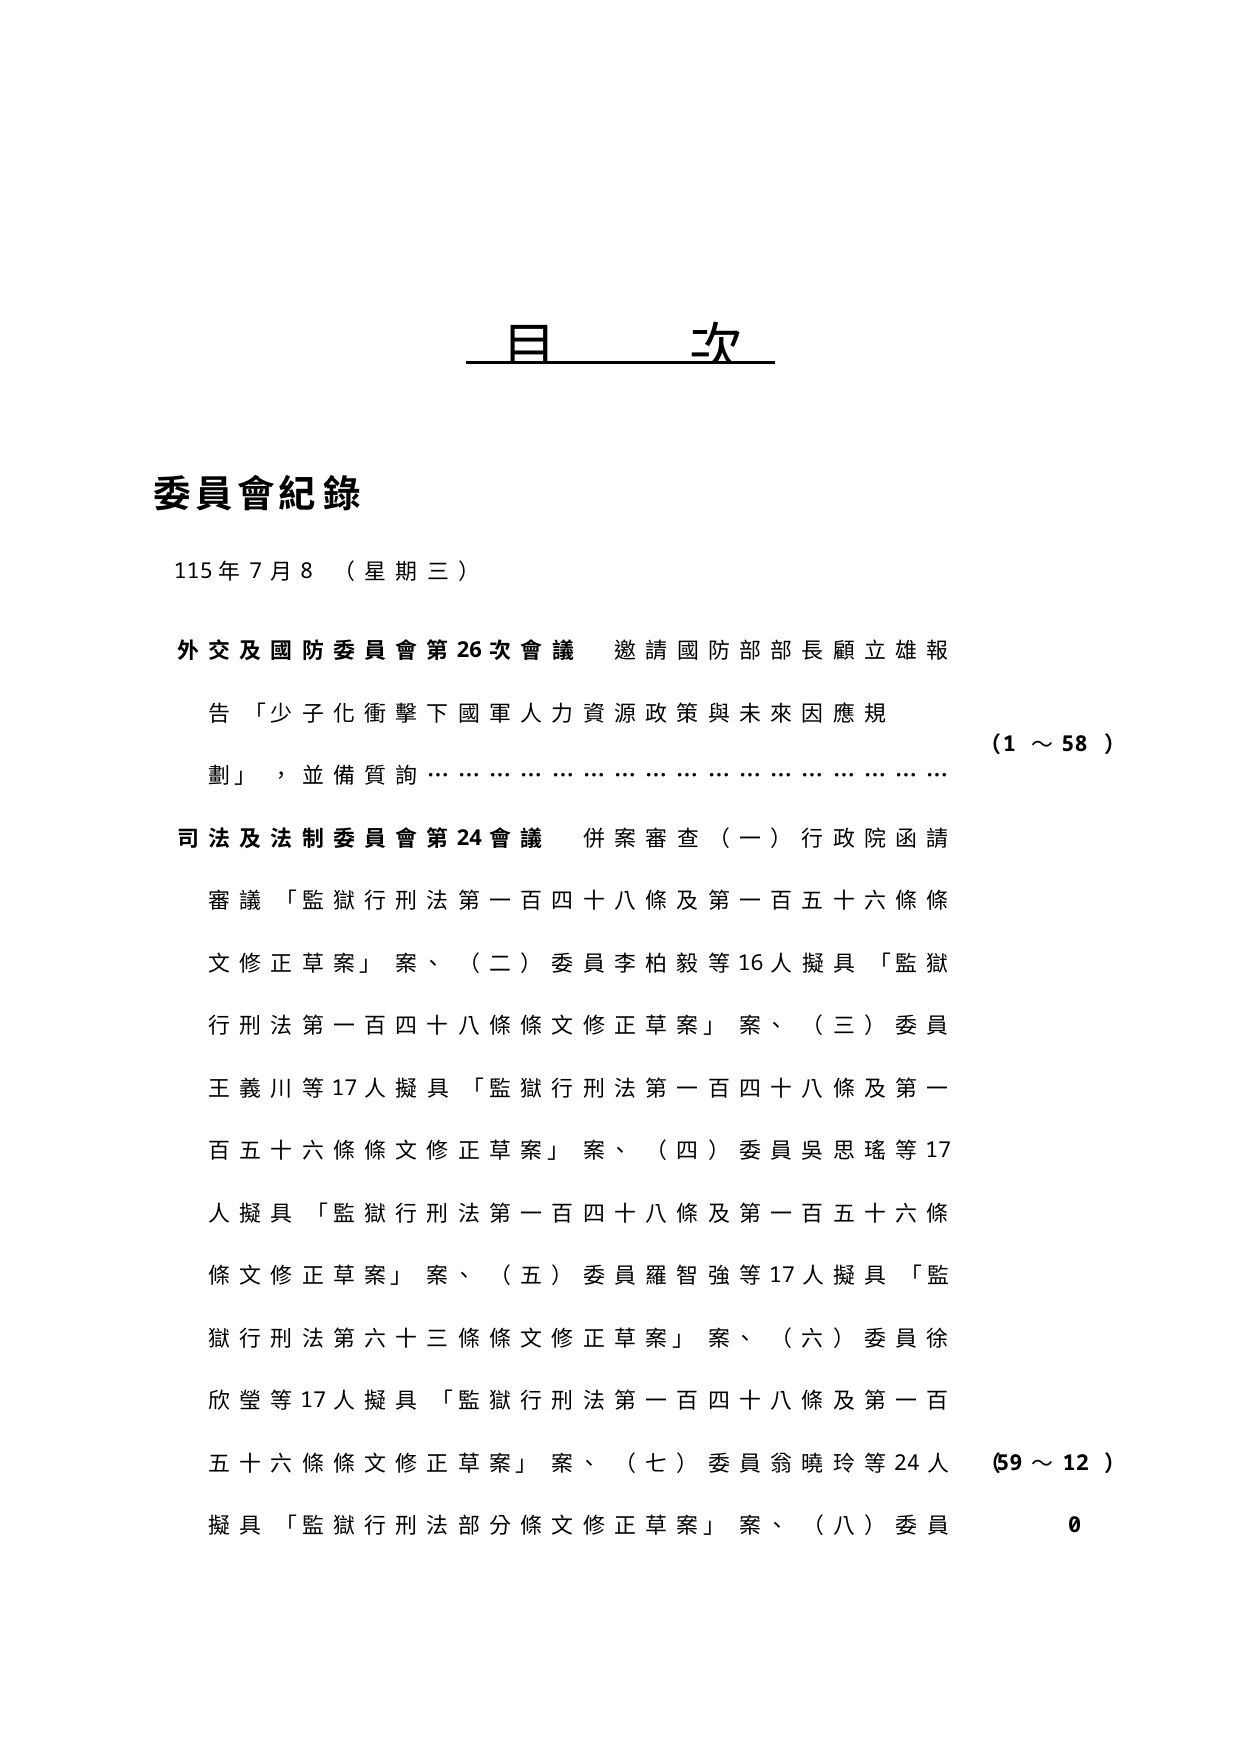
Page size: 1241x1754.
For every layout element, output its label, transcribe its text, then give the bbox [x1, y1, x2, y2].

table_cell （ [967, 618, 986, 806]
table_cell 120 [1053, 806, 1091, 1556]
table_cell 外交及國防委員會第26次會議 邀請國防部部長顧立雄報告「少子化衝擊下國軍人力資源政策與未來因應規劃」，並備質詢…………………………………………… [150, 618, 967, 806]
table_cell 司法及法制委員會第24會議 併案審查（一）行政院函請審議「監獄行刑法第一百四十八條及第一百五十六條條文修正草案」案、（二）委員李柏毅等16人擬具「監獄行刑法第一百四十八條條文修正草案」案、（三）委員王義川等17人擬具「監獄行刑法第一百四十八條及第一百五十六條條文修正草案」案、（四）委員吳思瑤等17人擬具「監獄行刑法第一百四十八條及第一百五十六條條文修正草案」案、（五）委員羅智強等17人擬具「監獄行刑法第六十三條條文修正草案」案、（六）委員徐欣瑩等17人擬具「監獄行刑法第一百四十八條及第一百五十六條條文修正草案」案、（七）委員翁曉玲等24人擬具「監獄行刑法部分條文修正草案」案、（八）委員 [150, 806, 967, 1556]
table_cell 59 [986, 806, 1023, 1556]
table_cell ） [1091, 618, 1108, 806]
table_cell ～ [1023, 806, 1053, 1556]
table_cell ） [1091, 806, 1108, 1556]
table_header 目 次 [466, 281, 774, 361]
table_cell ～ [1023, 618, 1053, 806]
table_header 委員會紀錄 115年7月8 （星期三） [150, 443, 1108, 618]
table_cell （ [967, 806, 986, 1556]
table_cell 58 [1053, 618, 1091, 806]
table_cell 1 [986, 618, 1023, 806]
